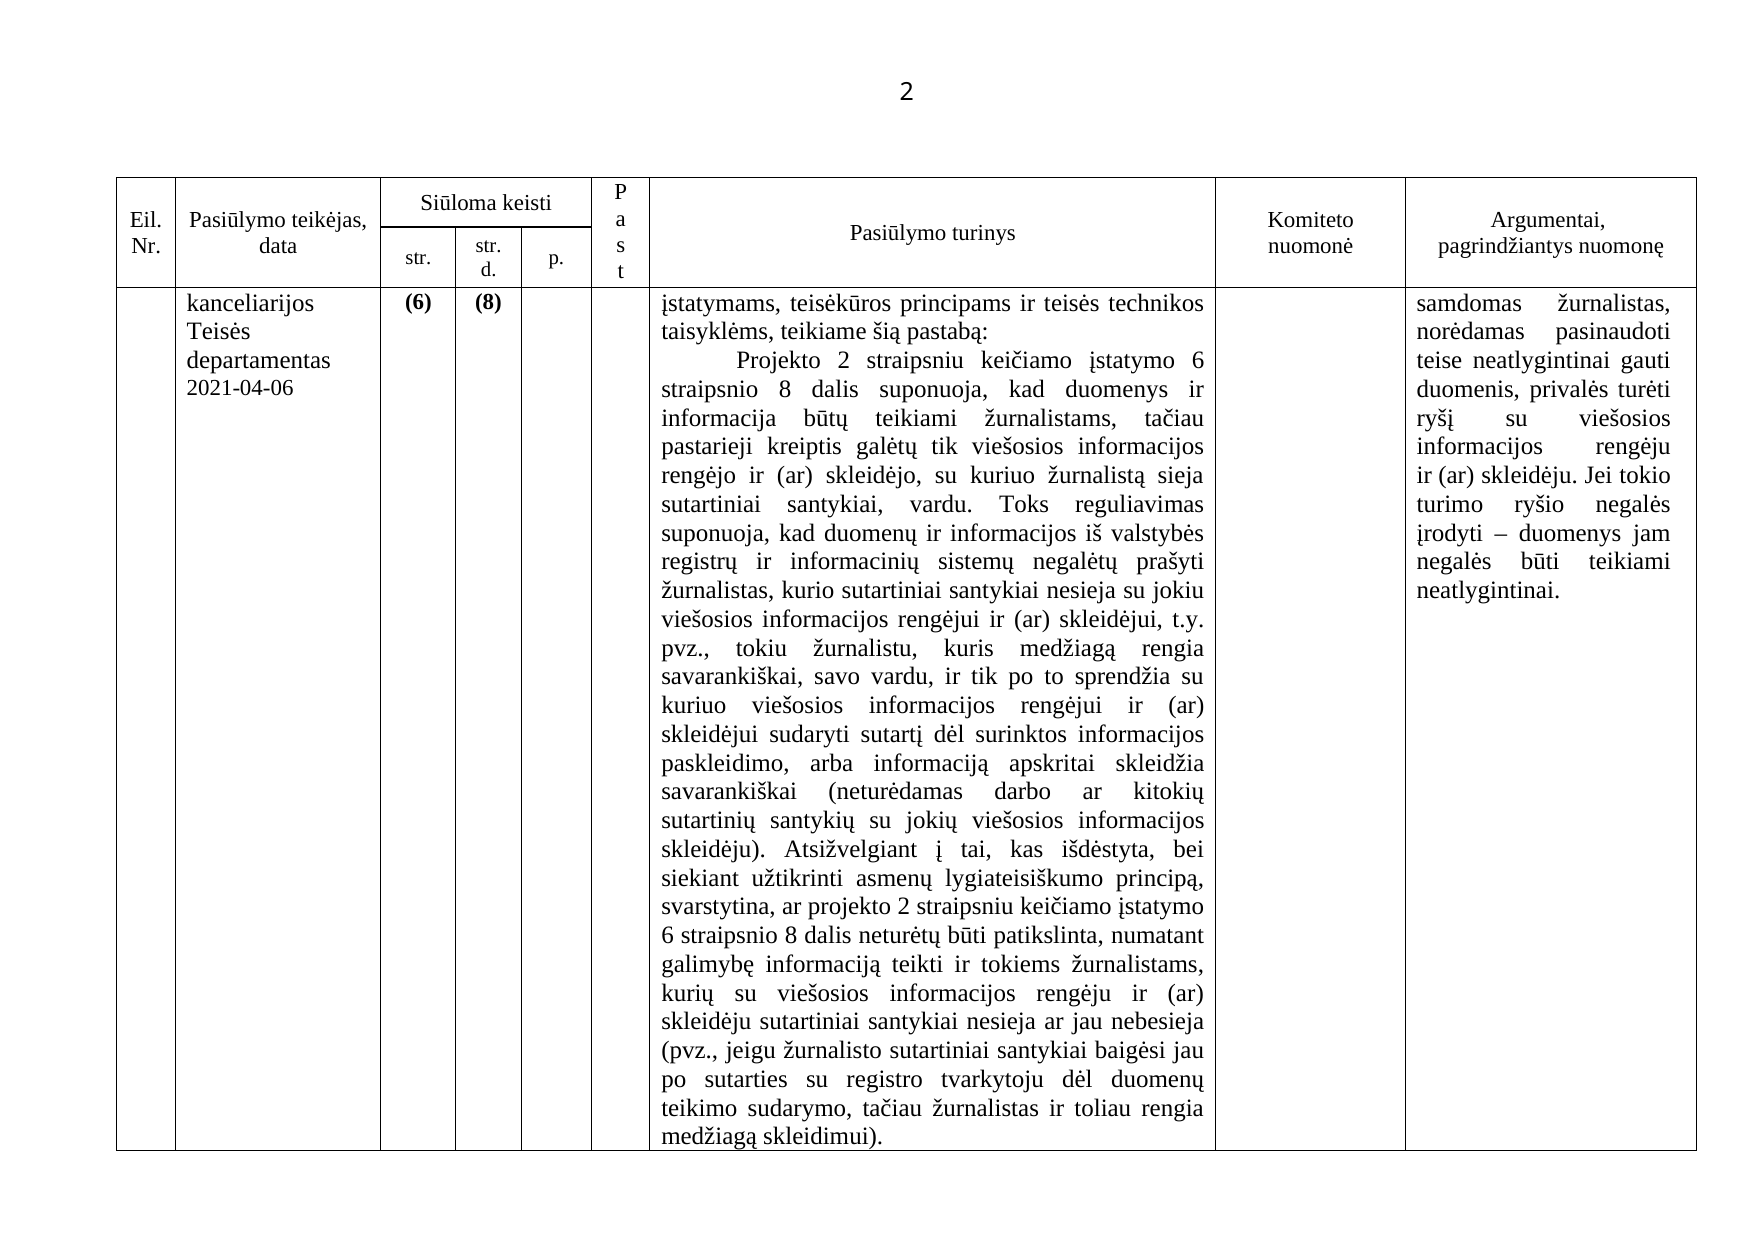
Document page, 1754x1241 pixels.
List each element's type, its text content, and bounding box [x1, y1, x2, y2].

table_header Pasiūlymo teikėjas, data [176, 178, 380, 287]
table_cell (8) [456, 288, 521, 1150]
table_cell p. [522, 228, 591, 287]
table_header Argumentai, pagrindžiantys nuomonę [1406, 178, 1696, 287]
table_cell kanceliarijos Teisės departamentas 2021-04-06 [176, 288, 380, 1150]
table_header Siūloma keisti [381, 178, 591, 226]
table_cell [117, 288, 175, 1150]
table_cell įstatymams, teisėkūros principams ir teisės technikos taisyklėms, teikiame šią pastabą: Projekto 2 straipsniu keičiamo įstatymo 6 straipsnio 8 dalis suponuoja, kad duomenys ir informacija būtų teikiami žurnalistams, tačiau pastarieji kreiptis galėtų tik viešosios informacijos rengėjo ir (ar) skleidėjo, su kuriuo žurnalistą sieja sutartiniai santykiai, vardu. Toks reguliavimas suponuoja, kad duomenų ir informacijos iš valstybės registrų ir informacinių sistemų negalėtų prašyti žurnalistas, kurio sutartiniai santykiai nesieja su jokiu viešosios informacijos rengėjui ir (ar) skleidėjui, t.y. pvz., tokiu žurnalistu, kuris medžiagą rengia savarankiškai, savo vardu, ir tik po to sprendžia su kuriuo viešosios informacijos rengėjui ir (ar) skleidėjui sudaryti sutartį dėl surinktos informacijos paskleidimo, arba informaciją apskritai skleidžia savarankiškai (neturėdamas darbo ar kitokių sutartinių santykių su jokių viešosios informacijos skleidėju). Atsižvelgiant į tai, kas išdėstyta, bei siekiant užtikrinti asmenų lygiateisiškumo principą, svarstytina, ar projekto 2 straipsniu keičiamo įstatymo 6 straipsnio 8 dalis neturėtų būti patikslinta, numatant galimybę informaciją teikti ir tokiems žurnalistams, kurių su viešosios informacijos rengėju ir (ar) skleidėju sutartiniai santykiai nesieja ar jau nebesieja (pvz., jeigu žurnalisto sutartiniai santykiai baigėsi jau po sutarties su registro tvarkytoju dėl duomenų teikimo sudarymo, tačiau žurnalistas ir toliau rengia medžiagą skleidimui). [650, 288, 1215, 1150]
table_header Pastabos [592, 178, 649, 287]
table_cell [592, 288, 649, 1150]
table_header Komiteto nuomonė [1216, 178, 1405, 287]
table_cell samdomas žurnalistas, norėdamas pasinaudoti teise neatlygintinai gauti duomenis, privalės turėti ryšį su viešosios informacijos rengėju ir (ar) skleidėju. Jei tokio turimo ryšio negalės įrodyti – duomenys jam negalės būti teikiami neatlygintinai. [1406, 288, 1696, 1150]
table_cell [1216, 288, 1405, 1150]
table_cell str. d. [456, 228, 521, 287]
table_cell str. [381, 228, 455, 287]
table_cell [522, 288, 591, 1150]
table_header Pasiūlymo turinys [650, 178, 1215, 287]
table_header Eil. Nr. [117, 178, 175, 287]
table_cell (6) [381, 288, 455, 1150]
